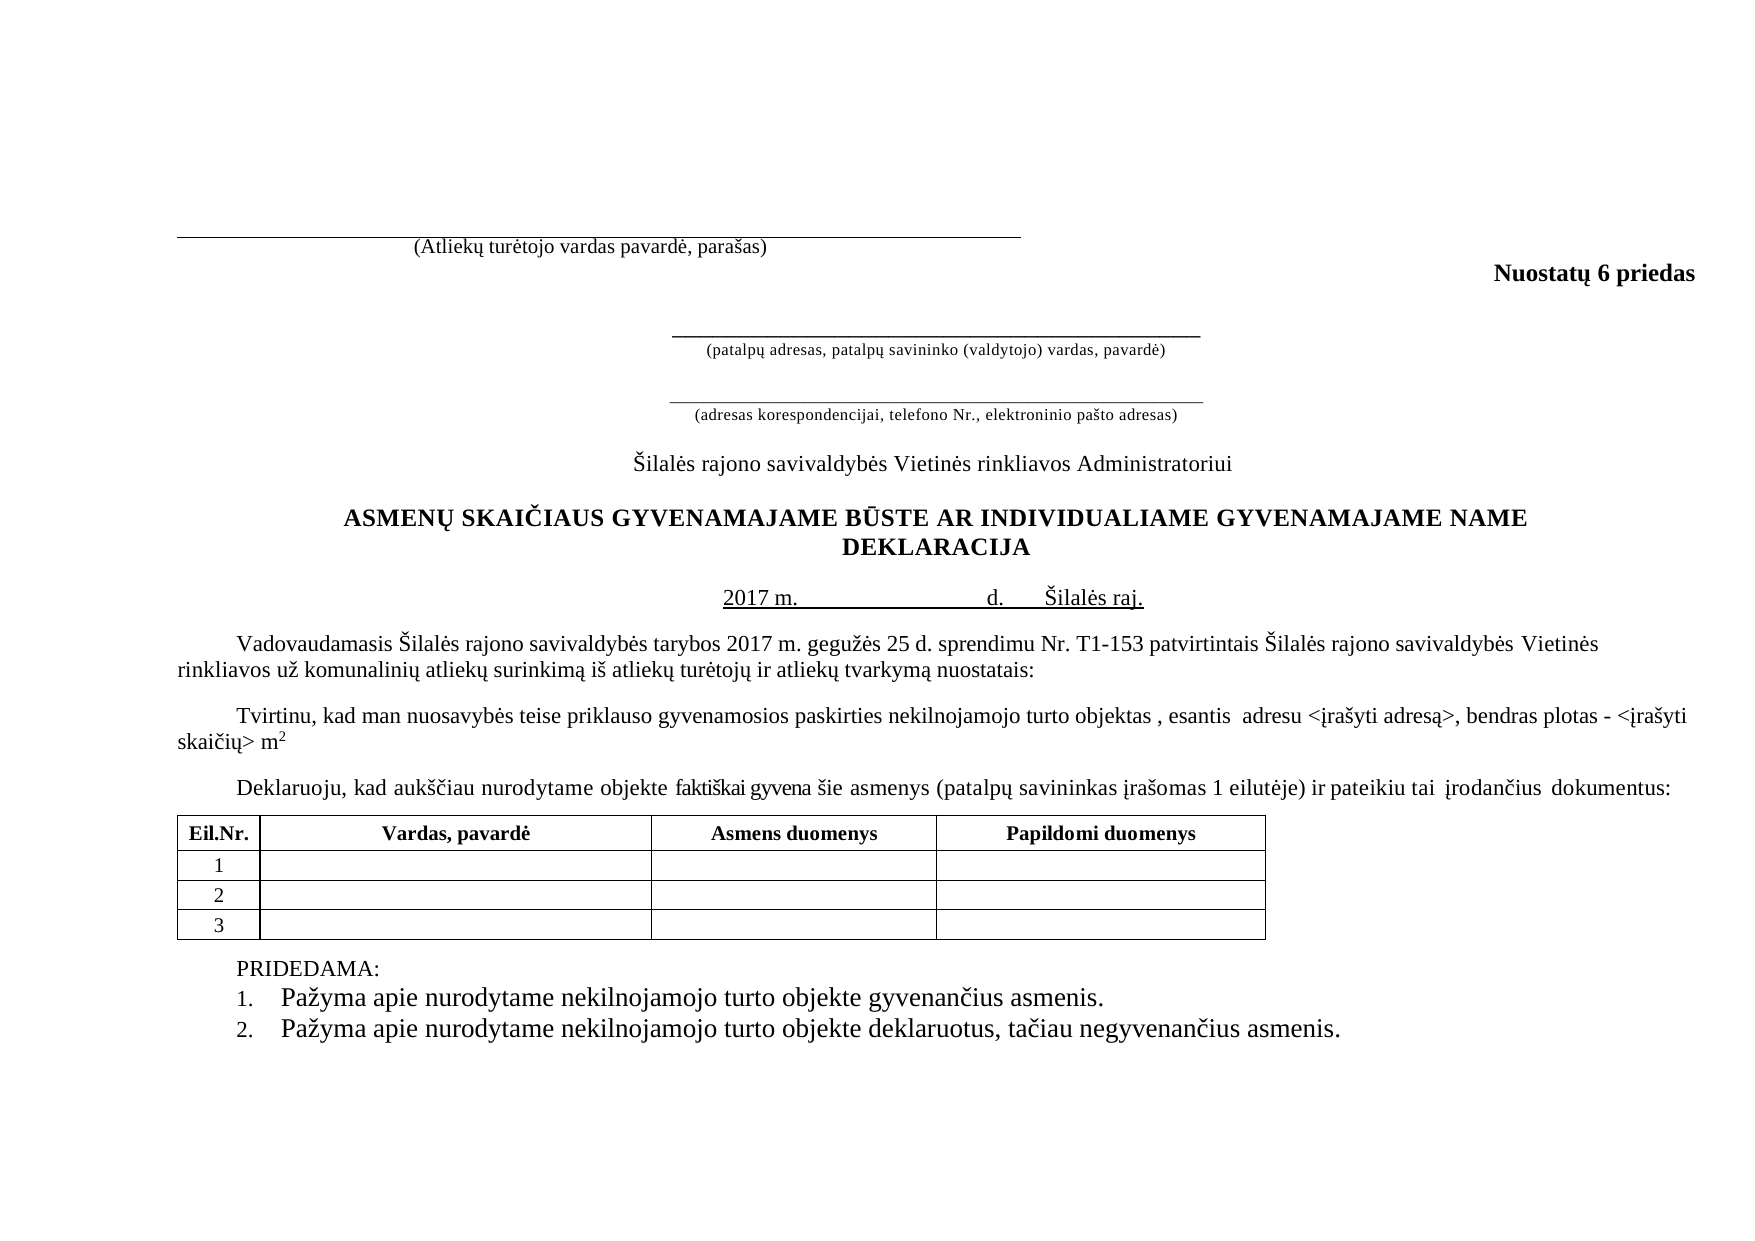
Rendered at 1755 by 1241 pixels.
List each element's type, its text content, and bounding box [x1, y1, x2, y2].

table_header Eil.Nr. [178, 816, 259, 850]
text 2. Pažyma apie nurodytame nekilnojamojo turto objekte deklaruotus, tačiau negyvenančius asmenis. [236, 1012, 1660, 1043]
text 1. Pažyma apie nurodytame nekilnojamojo turto objekte gyvenančius asmenis. [236, 981, 1660, 1012]
table_cell 3 [178, 910, 259, 939]
table_cell [652, 910, 936, 939]
text ASMENŲ SKAIČIAUS GYVENAMAJAME BŪSTE AR INDIVIDUALIAME GYVENAMAJAME NAME [177, 503, 1695, 532]
text ________________________________________________________________ [177, 386, 1695, 405]
table_cell [261, 910, 651, 939]
text Deklaruoju, kad aukščiau nurodytame objekte faktiškai gyvena šie asmenys (patalpų savininkas įrašomas 1 eilutėje) ir pateikiu tai įrodančius dokumentus: [177, 774, 1695, 800]
table_header Asmens duomenys [652, 816, 936, 850]
text PRIDEDAMA: [177, 955, 1689, 981]
text Šilalės rajono savivaldybės Vietinės rinkliavos Administratoriui [177, 450, 1689, 477]
table_cell [652, 881, 936, 909]
table_header Papildomi duomenys [937, 816, 1265, 850]
table_cell [937, 881, 1265, 909]
text Vadovaudamasis Šilalės rajono savivaldybės tarybos 2017 m. gegužės 25 d. sprendimu Nr. T1-153 patvirtintais Šilalės rajono savivaldybės Vietinės rinkliavos už komunalinių atliekų surinkimą iš atliekų turėtojų ir atliekų tvarkymą nuostatais: [177, 630, 1695, 683]
table_cell 1 [178, 851, 259, 880]
table_cell [261, 851, 651, 880]
table_cell [261, 881, 651, 909]
text (adresas korespondencijai, telefono Nr., elektroninio pašto adresas) [177, 405, 1695, 424]
text 2017 m. d. Šilalės raj. [177, 584, 1689, 611]
text _______________________________________ [177, 309, 1695, 340]
table_cell [652, 851, 936, 880]
table_cell 2 [178, 881, 259, 909]
table_cell [937, 851, 1265, 880]
table_header Vardas, pavardė [261, 816, 651, 850]
table_cell [937, 910, 1265, 939]
text DEKLARACIJA [177, 532, 1695, 560]
text Tvirtinu, kad man nuosavybės teise priklauso gyvenamosios paskirties nekilnojamojo turto objektas , esantis adresu <įrašyti adresą>, bendras plotas - <įrašyti skaičių> m2 [177, 702, 1695, 754]
text (Atliekų turėtojo vardas pavardė, parašas) [413, 234, 1636, 258]
text Nuostatų 6 priedas [177, 258, 1695, 287]
text (patalpų adresas, patalpų savininko (valdytojo) vardas, pavardė) [177, 340, 1695, 359]
